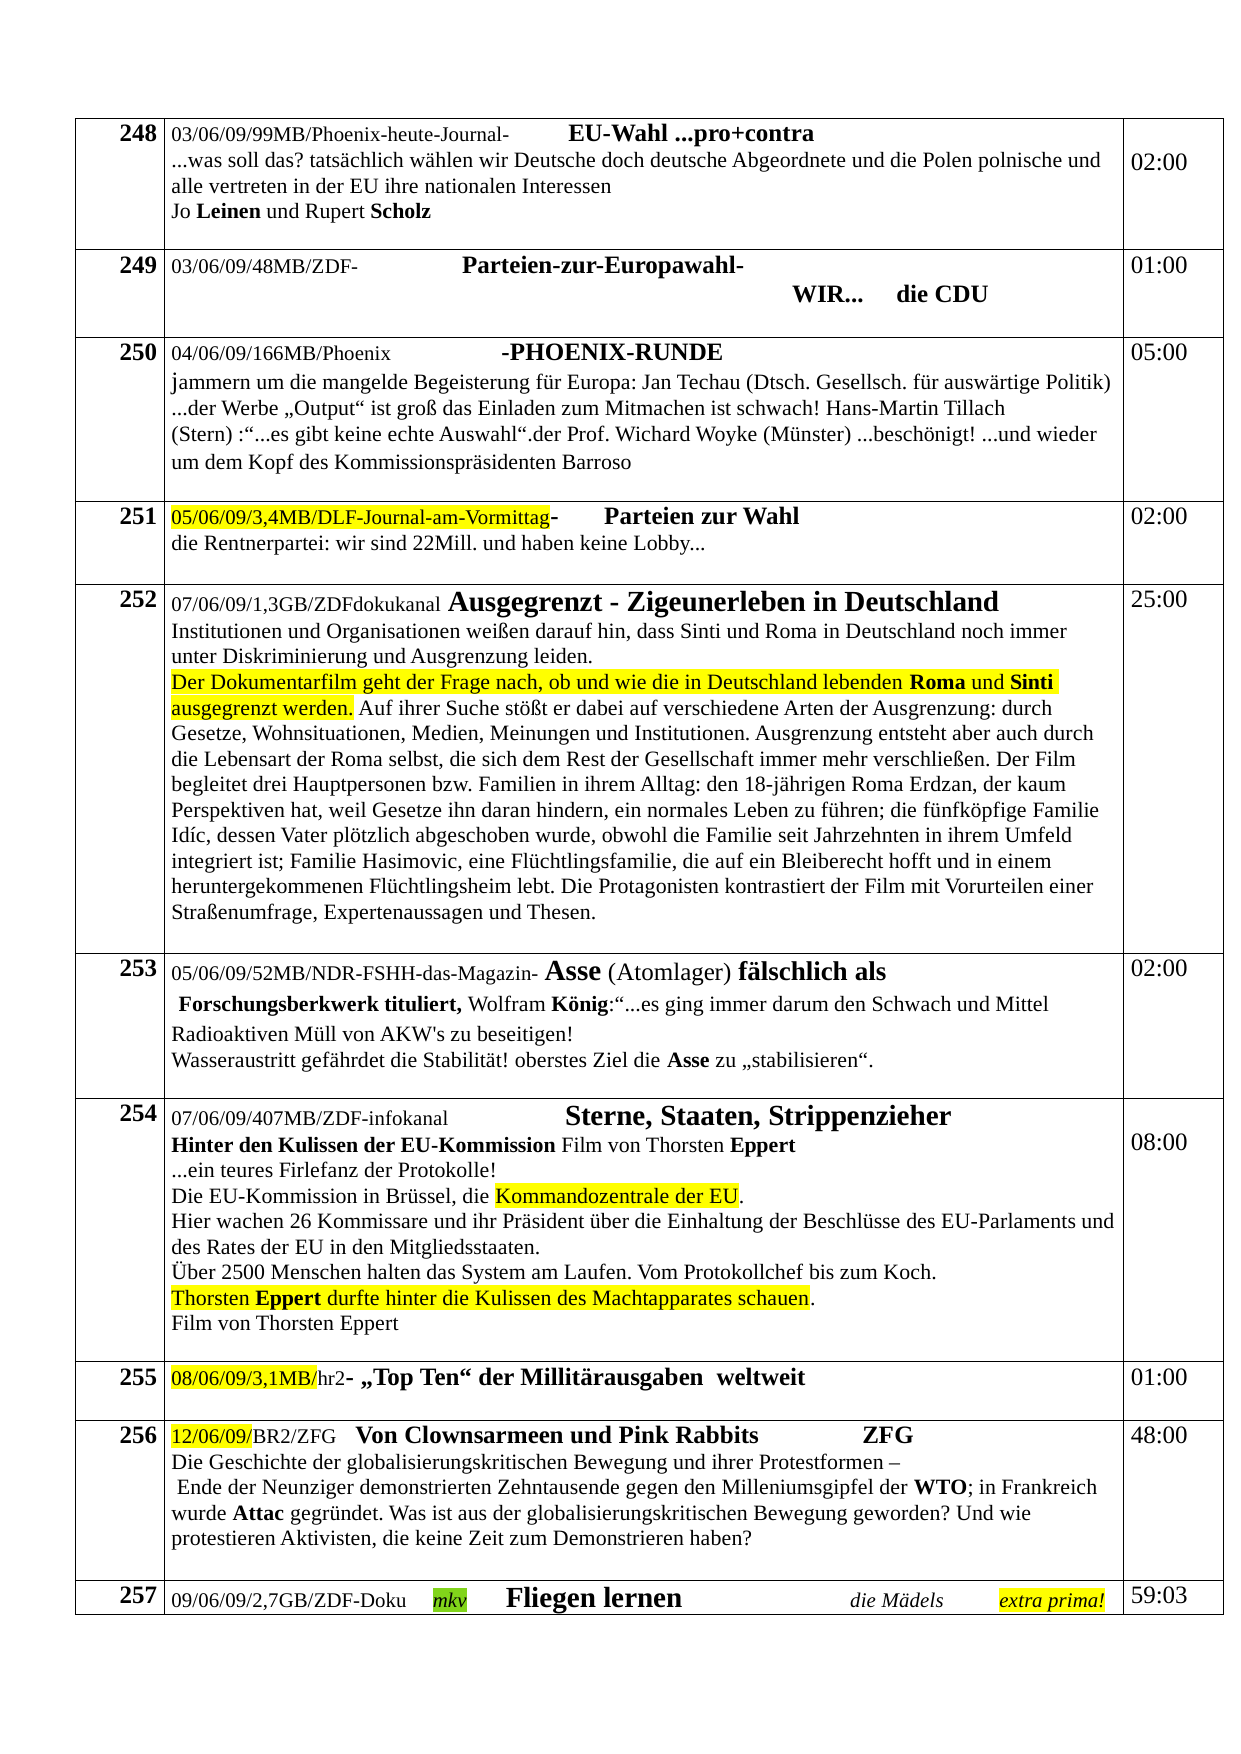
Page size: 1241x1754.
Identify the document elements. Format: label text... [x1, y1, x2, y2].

table_cell 08/06/09/3,1MB/hr2- „Top Ten“ der Millitärausgaben weltweit [165, 1362, 1123, 1419]
table_cell 48:00 [1124, 1421, 1223, 1580]
table_cell 08:00 [1124, 1099, 1223, 1361]
table_cell 250 [76, 338, 164, 501]
table_cell 02:00 [1124, 502, 1223, 584]
table_cell 251 [76, 502, 164, 584]
table_cell 01:00 [1124, 250, 1223, 337]
table_cell 254 [76, 1099, 164, 1361]
table_cell 02:00 [1124, 954, 1223, 1098]
table_cell 256 [76, 1421, 164, 1580]
table_cell 07/06/09/407MB/ZDF-infokanal Sterne, Staaten, Strippenzieher Hinter den Kulissen der EU-Kommission Film von Thorsten Eppert ...ein teures Firlefanz der Protokolle! Die EU-Kommission in Brüssel, die Kommandozentrale der EU. Hier wachen 26 Kommissare und ihr Präsident über die Einhaltung der Beschlüsse des EU-Parlaments und des Rates der EU in den Mitgliedsstaaten. Über 2500 Menschen halten das System am Laufen. Vom Protokollchef bis zum Koch. Thorsten Eppert durfte hinter die Kulissen des Machtapparates schauen. Film von Thorsten Eppert [165, 1099, 1123, 1361]
table_cell 05:00 [1124, 338, 1223, 501]
table_cell 59:03 [1124, 1581, 1223, 1613]
table_cell 05/06/09/3,4MB/DLF-Journal-am-Vormittag- Parteien zur Wahl die Rentnerpartei: wir sind 22Mill. und haben keine Lobby... [165, 502, 1123, 584]
table_cell 05/06/09/52MB/NDR-FSHH-das-Magazin- Asse (Atomlager) fälschlich als Forschungsberkwerk tituliert, Wolfram König:“...es ging immer darum den Schwach und Mittel Radioaktiven Müll von AKW's zu beseitigen! Wasseraustritt gefährdet die Stabilität! oberstes Ziel die Asse zu „stabilisieren“. [165, 954, 1123, 1098]
table_cell 257 [76, 1581, 164, 1613]
table_cell 03/06/09/99MB/Phoenix-heute-Journal- EU-Wahl ...pro+contra ...was soll das? tatsächlich wählen wir Deutsche doch deutsche Abgeordnete und die Polen polnische und alle vertreten in der EU ihre nationalen Interessen Jo Leinen und Rupert Scholz [165, 119, 1123, 249]
table_cell 25:00 [1124, 585, 1223, 953]
table_cell 253 [76, 954, 164, 1098]
table_cell 09/06/09/2,7GB/ZDF-Doku mkv Fliegen lernen die Mädels extra prima! [165, 1581, 1123, 1613]
table_cell 252 [76, 585, 164, 953]
table_cell 04/06/09/166MB/Phoenix -PHOENIX-RUNDE jammern um die mangelde Begeisterung für Europa: Jan Techau (Dtsch. Gesellsch. für auswärtige Politik) ...der Werbe „Output“ ist groß das Einladen zum Mitmachen ist schwach! Hans-Martin Tillach (Stern) :“...es gibt keine echte Auswahl“.der Prof. Wichard Woyke (Münster) ...beschönigt! ...und wieder um dem Kopf des Kommissionspräsidenten Barroso [165, 338, 1123, 501]
table_cell 248 [76, 119, 164, 249]
table_cell 07/06/09/1,3GB/ZDFdokukanal Ausgegrenzt - Zigeunerleben in Deutschland Institutionen und Organisationen weißen darauf hin, dass Sinti und Roma in Deutschland noch immer unter Diskriminierung und Ausgrenzung leiden. Der Dokumentarfilm geht der Frage nach, ob und wie die in Deutschland lebenden Roma und Sinti ausgegrenzt werden. Auf ihrer Suche stößt er dabei auf verschiedene Arten der Ausgrenzung: durch Gesetze, Wohnsituationen, Medien, Meinungen und Institutionen. Ausgrenzung entsteht aber auch durch die Lebensart der Roma selbst, die sich dem Rest der Gesellschaft immer mehr verschließen. Der Film begleitet drei Hauptpersonen bzw. Familien in ihrem Alltag: den 18-jährigen Roma Erdzan, der kaum Perspektiven hat, weil Gesetze ihn daran hindern, ein normales Leben zu führen; die fünfköpfige Familie Idíc, dessen Vater plötzlich abgeschoben wurde, obwohl die Familie seit Jahrzehnten in ihrem Umfeld integriert ist; Familie Hasimovic, eine Flüchtlingsfamilie, die auf ein Bleiberecht hofft und in einem heruntergekommenen Flüchtlingsheim lebt. Die Protagonisten kontrastiert der Film mit Vorurteilen einer Straßenumfrage, Expertenaussagen und Thesen. [165, 585, 1123, 953]
table_cell 255 [76, 1362, 164, 1419]
table_cell 03/06/09/48MB/ZDF- Parteien-zur-Europawahl- WIR... die CDU [165, 250, 1123, 337]
table_cell 02:00 [1124, 119, 1223, 249]
table_cell 249 [76, 250, 164, 337]
table_cell 01:00 [1124, 1362, 1223, 1419]
table_cell 12/06/09/BR2/ZFG Von Clownsarmeen und Pink Rabbits ZFG Die Geschichte der globalisierungskritischen Bewegung und ihrer Protestformen – Ende der Neunziger demonstrierten Zehntausende gegen den Milleniumsgipfel der WTO; in Frankreich wurde Attac gegründet. Was ist aus der globalisierungskritischen Bewegung geworden? Und wie protestieren Aktivisten, die keine Zeit zum Demonstrieren haben? [165, 1421, 1123, 1580]
